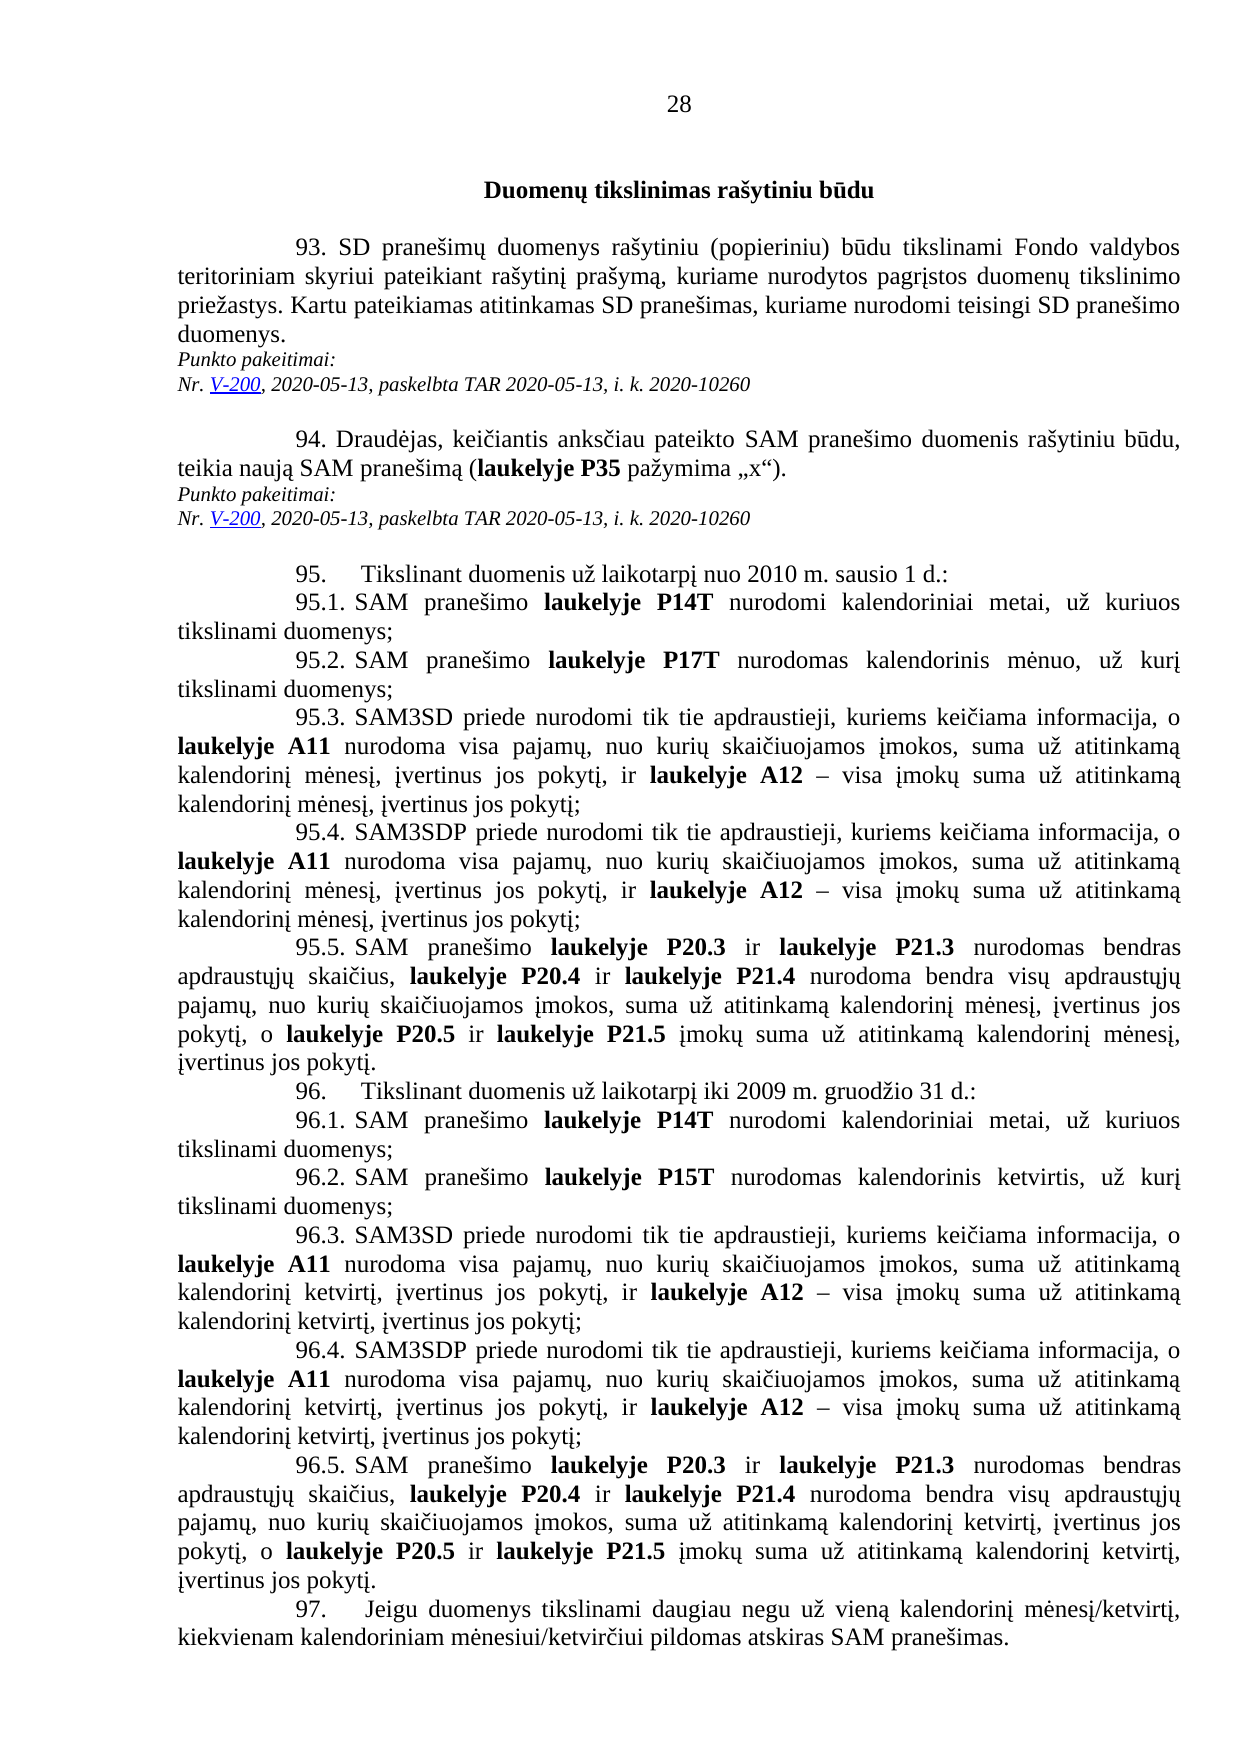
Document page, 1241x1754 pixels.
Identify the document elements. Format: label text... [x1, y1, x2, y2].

text Nr. V-200, 2020-05-13, paskelbta TAR 2020-05-13, i. k. 2020-10260 [177, 371, 1181, 396]
text 97. Jeigu duomenys tikslinami daugiau negu už vieną kalendorinį mėnesį/ketvirtį, kiekvienam kalendoriniam mėnesiui/ketvirčiui pildomas atskiras SAM pranešimas. [177, 1594, 1181, 1651]
text 96.4. SAM3SDP priede nurodomi tik tie apdraustieji, kuriems keičiama informacija, o laukelyje A11 nurodoma visa pajamų, nuo kurių skaičiuojamos įmokos, suma už atitinkamą kalendorinį ketvirtį, įvertinus jos pokytį, ir laukelyje A12 – visa įmokų suma už atitinkamą kalendorinį ketvirtį, įvertinus jos pokytį; [177, 1335, 1181, 1450]
text 95.2. SAM pranešimo laukelyje P17T nurodomas kalendorinis mėnuo, už kurį tikslinami duomenys; [177, 645, 1181, 702]
text 96. Tikslinant duomenis už laikotarpį iki 2009 m. gruodžio 31 d.: [177, 1076, 1181, 1105]
text 96.1. SAM pranešimo laukelyje P14T nurodomi kalendoriniai metai, už kuriuos tikslinami duomenys; [177, 1105, 1181, 1162]
text 95.5. SAM pranešimo laukelyje P20.3 ir laukelyje P21.3 nurodomas bendras apdraustųjų skaičius, laukelyje P20.4 ir laukelyje P21.4 nurodoma bendra visų apdraustųjų pajamų, nuo kurių skaičiuojamos įmokos, suma už atitinkamą kalendorinį mėnesį, įvertinus jos pokytį, o laukelyje P20.5 ir laukelyje P21.5 įmokų suma už atitinkamą kalendorinį mėnesį, įvertinus jos pokytį. [177, 932, 1181, 1076]
text 95.1. SAM pranešimo laukelyje P14T nurodomi kalendoriniai metai, už kuriuos tikslinami duomenys; [177, 587, 1181, 645]
text 93. SD pranešimų duomenys rašytiniu (popieriniu) būdu tikslinami Fondo valdybos teritoriniam skyriui pateikiant rašytinį prašymą, kuriame nurodytos pagrįstos duomenų tikslinimo priežastys. Kartu pateikiamas atitinkamas SD pranešimas, kuriame nurodomi teisingi SD pranešimo duomenys. [177, 232, 1181, 347]
text Nr. V-200, 2020-05-13, paskelbta TAR 2020-05-13, i. k. 2020-10260 [177, 506, 1181, 530]
text 94. Draudėjas, keičiantis anksčiau pateikto SAM pranešimo duomenis rašytiniu būdu, teikia naują SAM pranešimą (laukelyje P35 pažymima „x“). [177, 424, 1181, 482]
text 95. Tikslinant duomenis už laikotarpį nuo 2010 m. sausio 1 d.: [177, 559, 1181, 587]
text Punkto pakeitimai: [177, 482, 1181, 506]
text 96.2. SAM pranešimo laukelyje P15T nurodomas kalendorinis ketvirtis, už kurį tikslinami duomenys; [177, 1162, 1181, 1220]
text 95.4. SAM3SDP priede nurodomi tik tie apdraustieji, kuriems keičiama informacija, o laukelyje A11 nurodoma visa pajamų, nuo kurių skaičiuojamos įmokos, suma už atitinkamą kalendorinį mėnesį, įvertinus jos pokytį, ir laukelyje A12 – visa įmokų suma už atitinkamą kalendorinį mėnesį, įvertinus jos pokytį; [177, 817, 1181, 932]
text Duomenų tikslinimas rašytiniu būdu [177, 175, 1181, 204]
text Punkto pakeitimai: [177, 347, 1181, 371]
text 96.5. SAM pranešimo laukelyje P20.3 ir laukelyje P21.3 nurodomas bendras apdraustųjų skaičius, laukelyje P20.4 ir laukelyje P21.4 nurodoma bendra visų apdraustųjų pajamų, nuo kurių skaičiuojamos įmokos, suma už atitinkamą kalendorinį ketvirtį, įvertinus jos pokytį, o laukelyje P20.5 ir laukelyje P21.5 įmokų suma už atitinkamą kalendorinį ketvirtį, įvertinus jos pokytį. [177, 1450, 1181, 1594]
text 96.3. SAM3SD priede nurodomi tik tie apdraustieji, kuriems keičiama informacija, o laukelyje A11 nurodoma visa pajamų, nuo kurių skaičiuojamos įmokos, suma už atitinkamą kalendorinį ketvirtį, įvertinus jos pokytį, ir laukelyje A12 – visa įmokų suma už atitinkamą kalendorinį ketvirtį, įvertinus jos pokytį; [177, 1220, 1181, 1335]
text 95.3. SAM3SD priede nurodomi tik tie apdraustieji, kuriems keičiama informacija, o laukelyje A11 nurodoma visa pajamų, nuo kurių skaičiuojamos įmokos, suma už atitinkamą kalendorinį mėnesį, įvertinus jos pokytį, ir laukelyje A12 – visa įmokų suma už atitinkamą kalendorinį mėnesį, įvertinus jos pokytį; [177, 702, 1181, 817]
